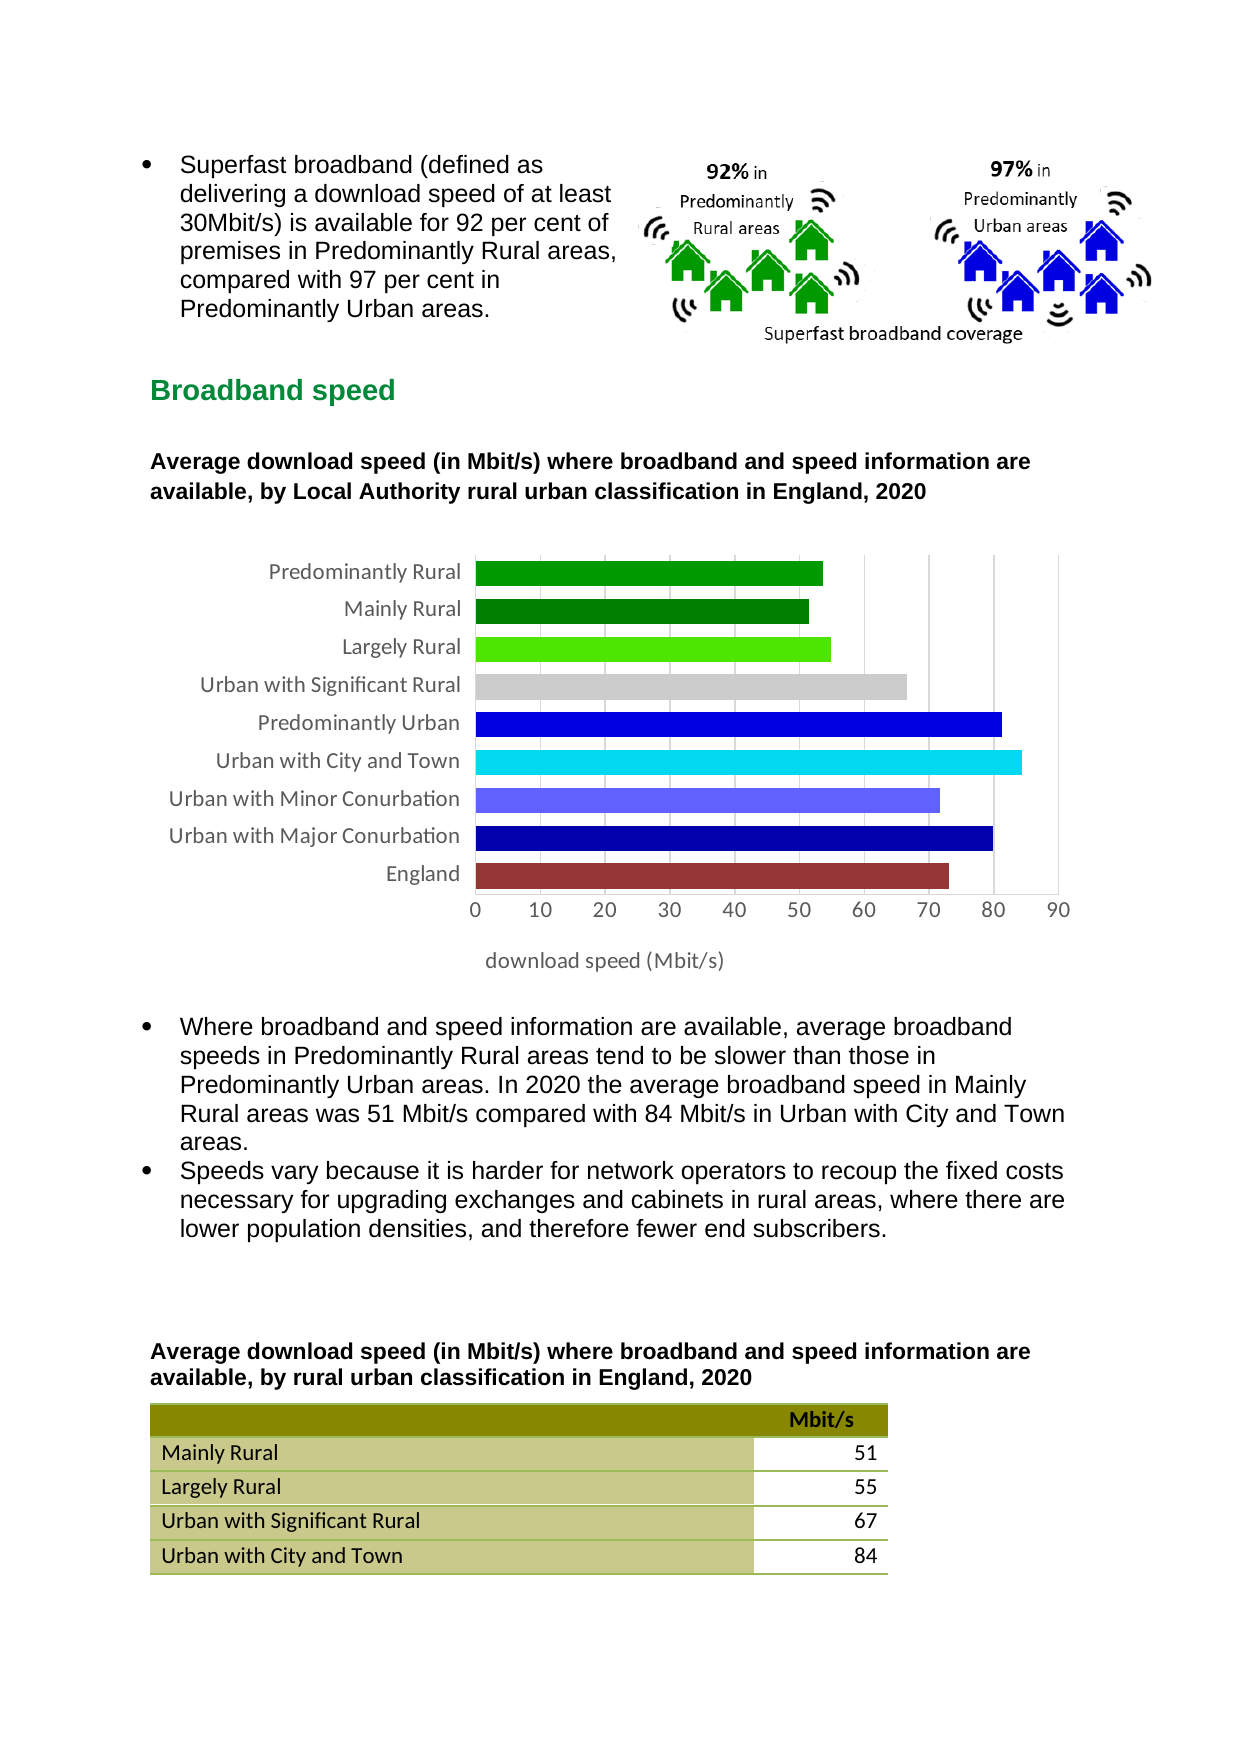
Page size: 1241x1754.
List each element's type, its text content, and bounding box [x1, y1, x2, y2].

table_cell Largely Rural [150, 1472, 754, 1504]
table_header [150, 1405, 754, 1436]
text Average download speed (in Mbit/s) where broadband and speed information are available, by Local Authority rural urban classification in England, 2020 [150, 448, 1090, 504]
list Superfast broadband (defined as delivering a download speed of at least 30Mbit/s) is available for 92 per cent of premises in Predominantly Rural areas, compared with 97 per cent in Predominantly Urban areas. [142, 150, 1090, 323]
table_cell 51 [754, 1438, 888, 1470]
text Average download speed (in Mbit/s) where broadband and speed information are available, by rural urban classification in England, 2020 [150, 1338, 1090, 1391]
subtitle Broadband speed [150, 373, 1090, 406]
list Where broadband and speed information are available, average broadband speeds in Predominantly Rural areas tend to be slower than those in Predominantly Urban areas. In 2020 the average broadband speed in Mainly Rural areas was 51 Mbit/s compared with 84 Mbit/s in Urban with City and Town areas. [142, 1012, 1090, 1156]
table_cell Mainly Rural [150, 1438, 754, 1470]
table_cell Urban with City and Town [150, 1541, 754, 1573]
table_cell 84 [754, 1541, 888, 1573]
table_cell 67 [754, 1507, 888, 1539]
table_cell 55 [754, 1472, 888, 1504]
table_header Mbit/s [754, 1405, 888, 1436]
table_cell Urban with Significant Rural [150, 1507, 754, 1539]
list Speeds vary because it is harder for network operators to recoup the fixed costs necessary for upgrading exchanges and cabinets in rural areas, where there are lower population densities, and therefore fewer end subscribers. [142, 1156, 1090, 1242]
